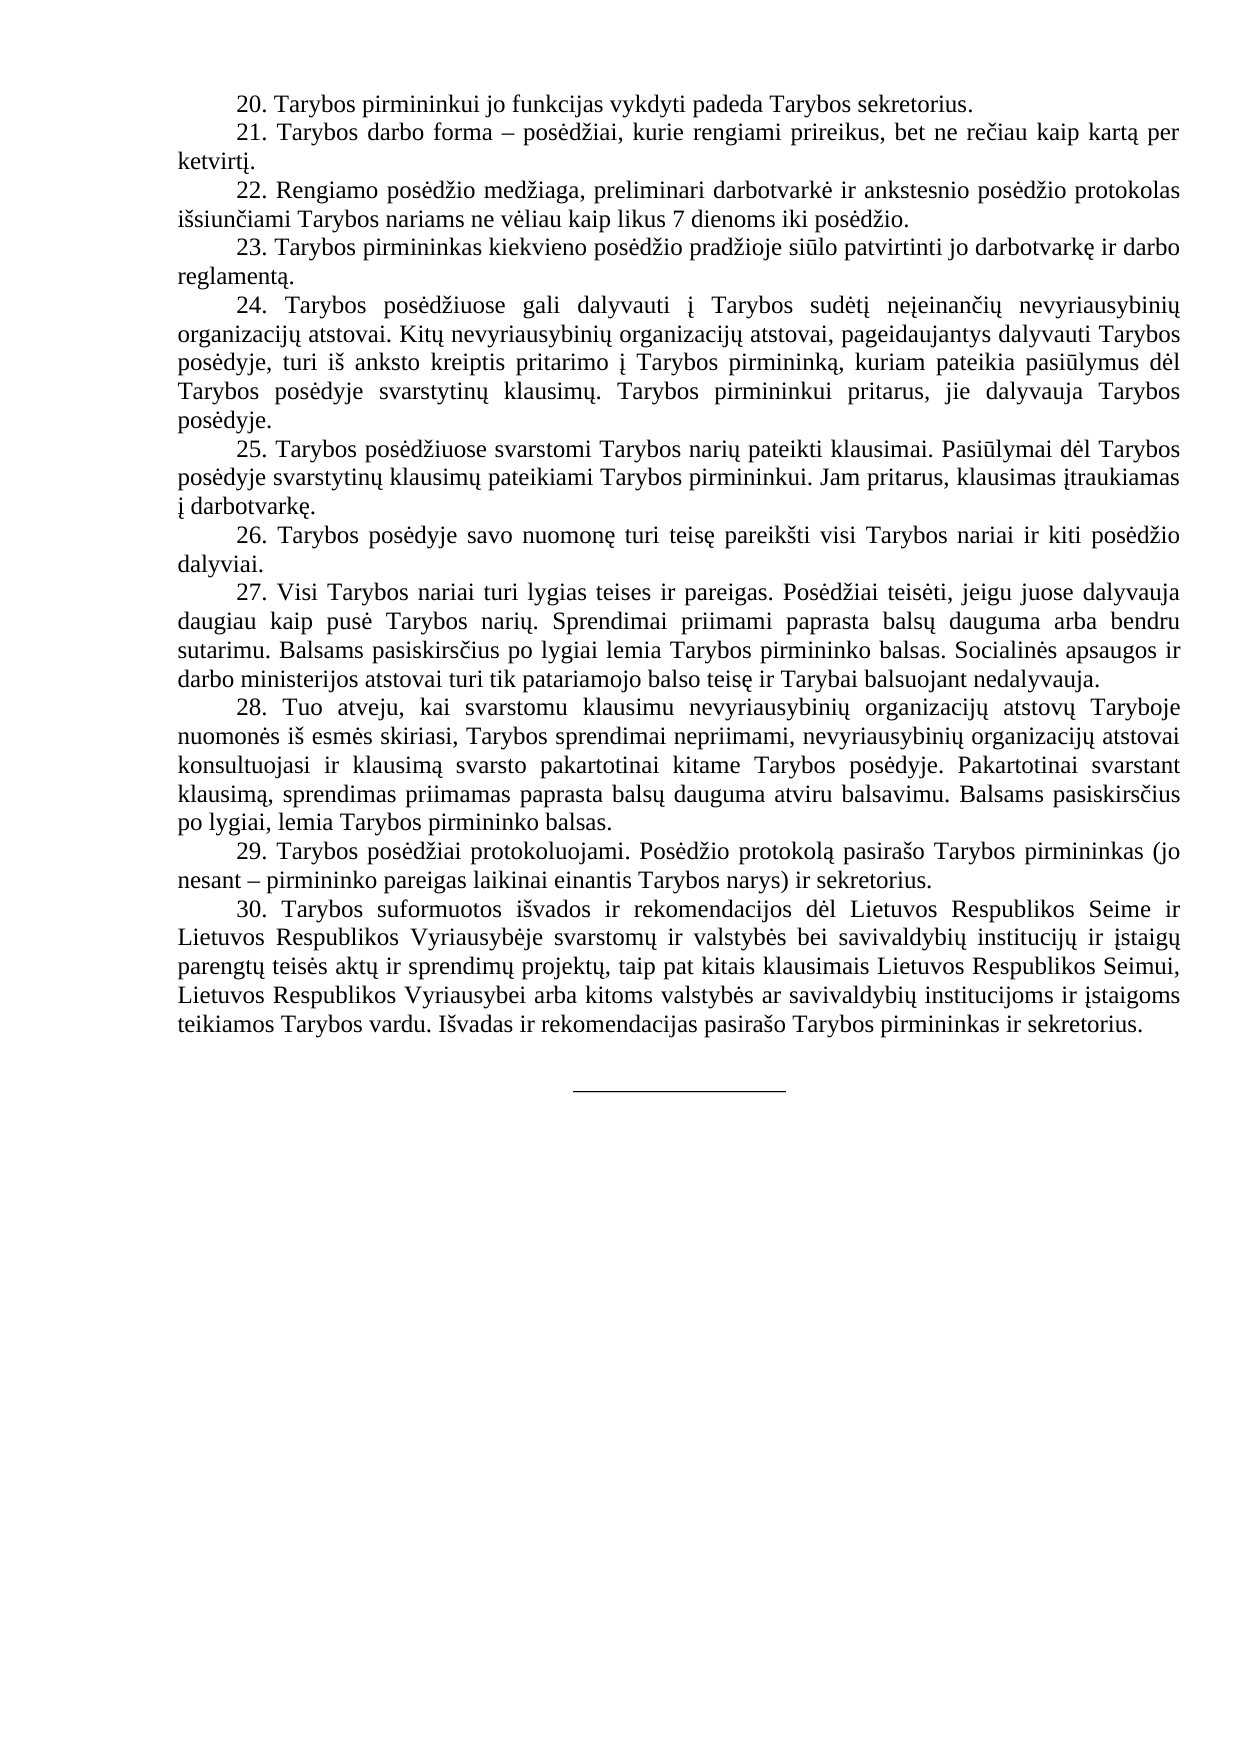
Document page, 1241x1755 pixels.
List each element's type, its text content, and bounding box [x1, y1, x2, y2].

text 22. Rengiamo posėdžio medžiaga, preliminari darbotvarkė ir ankstesnio posėdžio protokolas išsiunčiami Tarybos nariams ne vėliau kaip likus 7 dienoms iki posėdžio. [177, 175, 1181, 232]
text 28. Tuo atveju, kai svarstomu klausimu nevyriausybinių organizacijų atstovų Taryboje nuomonės iš esmės skiriasi, Tarybos sprendimai nepriimami, nevyriausybinių organizacijų atstovai konsultuojasi ir klausimą svarsto pakartotinai kitame Tarybos posėdyje. Pakartotinai svarstant klausimą, sprendimas priimamas paprasta balsų dauguma atviru balsavimu. Balsams pasiskirsčius po lygiai, lemia Tarybos pirmininko balsas. [177, 692, 1181, 836]
text 25. Tarybos posėdžiuose svarstomi Tarybos narių pateikti klausimai. Pasiūlymai dėl Tarybos posėdyje svarstytinų klausimų pateikiami Tarybos pirmininkui. Jam pritarus, klausimas įtraukiamas į darbotvarkę. [177, 434, 1181, 520]
text 26. Tarybos posėdyje savo nuomonę turi teisę pareikšti visi Tarybos nariai ir kiti posėdžio dalyviai. [177, 520, 1181, 577]
text 20. Tarybos pirmininkui jo funkcijas vykdyti padeda Tarybos sekretorius. [177, 89, 1181, 117]
text 30. Tarybos suformuotos išvados ir rekomendacijos dėl Lietuvos Respublikos Seime ir Lietuvos Respublikos Vyriausybėje svarstomų ir valstybės bei savivaldybių institucijų ir įstaigų parengtų teisės aktų ir sprendimų projektų, taip pat kitais klausimais Lietuvos Respublikos Seimui, Lietuvos Respublikos Vyriausybei arba kitoms valstybės ar savivaldybių institucijoms ir įstaigoms teikiamos Tarybos vardu. Išvadas ir rekomendacijas pasirašo Tarybos pirmininkas ir sekretorius. [177, 894, 1181, 1037]
text 24. Tarybos posėdžiuose gali dalyvauti į Tarybos sudėtį neįeinančių nevyriausybinių organizacijų atstovai. Kitų nevyriausybinių organizacijų atstovai, pageidaujantys dalyvauti Tarybos posėdyje, turi iš anksto kreiptis pritarimo į Tarybos pirmininką, kuriam pateikia pasiūlymus dėl Tarybos posėdyje svarstytinų klausimų. Tarybos pirmininkui pritarus, jie dalyvauja Tarybos posėdyje. [177, 290, 1181, 434]
text _________________ [177, 1066, 1181, 1095]
text 23. Tarybos pirmininkas kiekvieno posėdžio pradžioje siūlo patvirtinti jo darbotvarkę ir darbo reglamentą. [177, 232, 1181, 290]
text 27. Visi Tarybos nariai turi lygias teises ir pareigas. Posėdžiai teisėti, jeigu juose dalyvauja daugiau kaip pusė Tarybos narių. Sprendimai priimami paprasta balsų dauguma arba bendru sutarimu. Balsams pasiskirsčius po lygiai lemia Tarybos pirmininko balsas. Socialinės apsaugos ir darbo ministerijos atstovai turi tik patariamojo balso teisę ir Tarybai balsuojant nedalyvauja. [177, 577, 1181, 692]
text 29. Tarybos posėdžiai protokoluojami. Posėdžio protokolą pasirašo Tarybos pirmininkas (jo nesant – pirmininko pareigas laikinai einantis Tarybos narys) ir sekretorius. [177, 836, 1181, 894]
text 21. Tarybos darbo forma – posėdžiai, kurie rengiami prireikus, bet ne rečiau kaip kartą per ketvirtį. [177, 117, 1181, 175]
